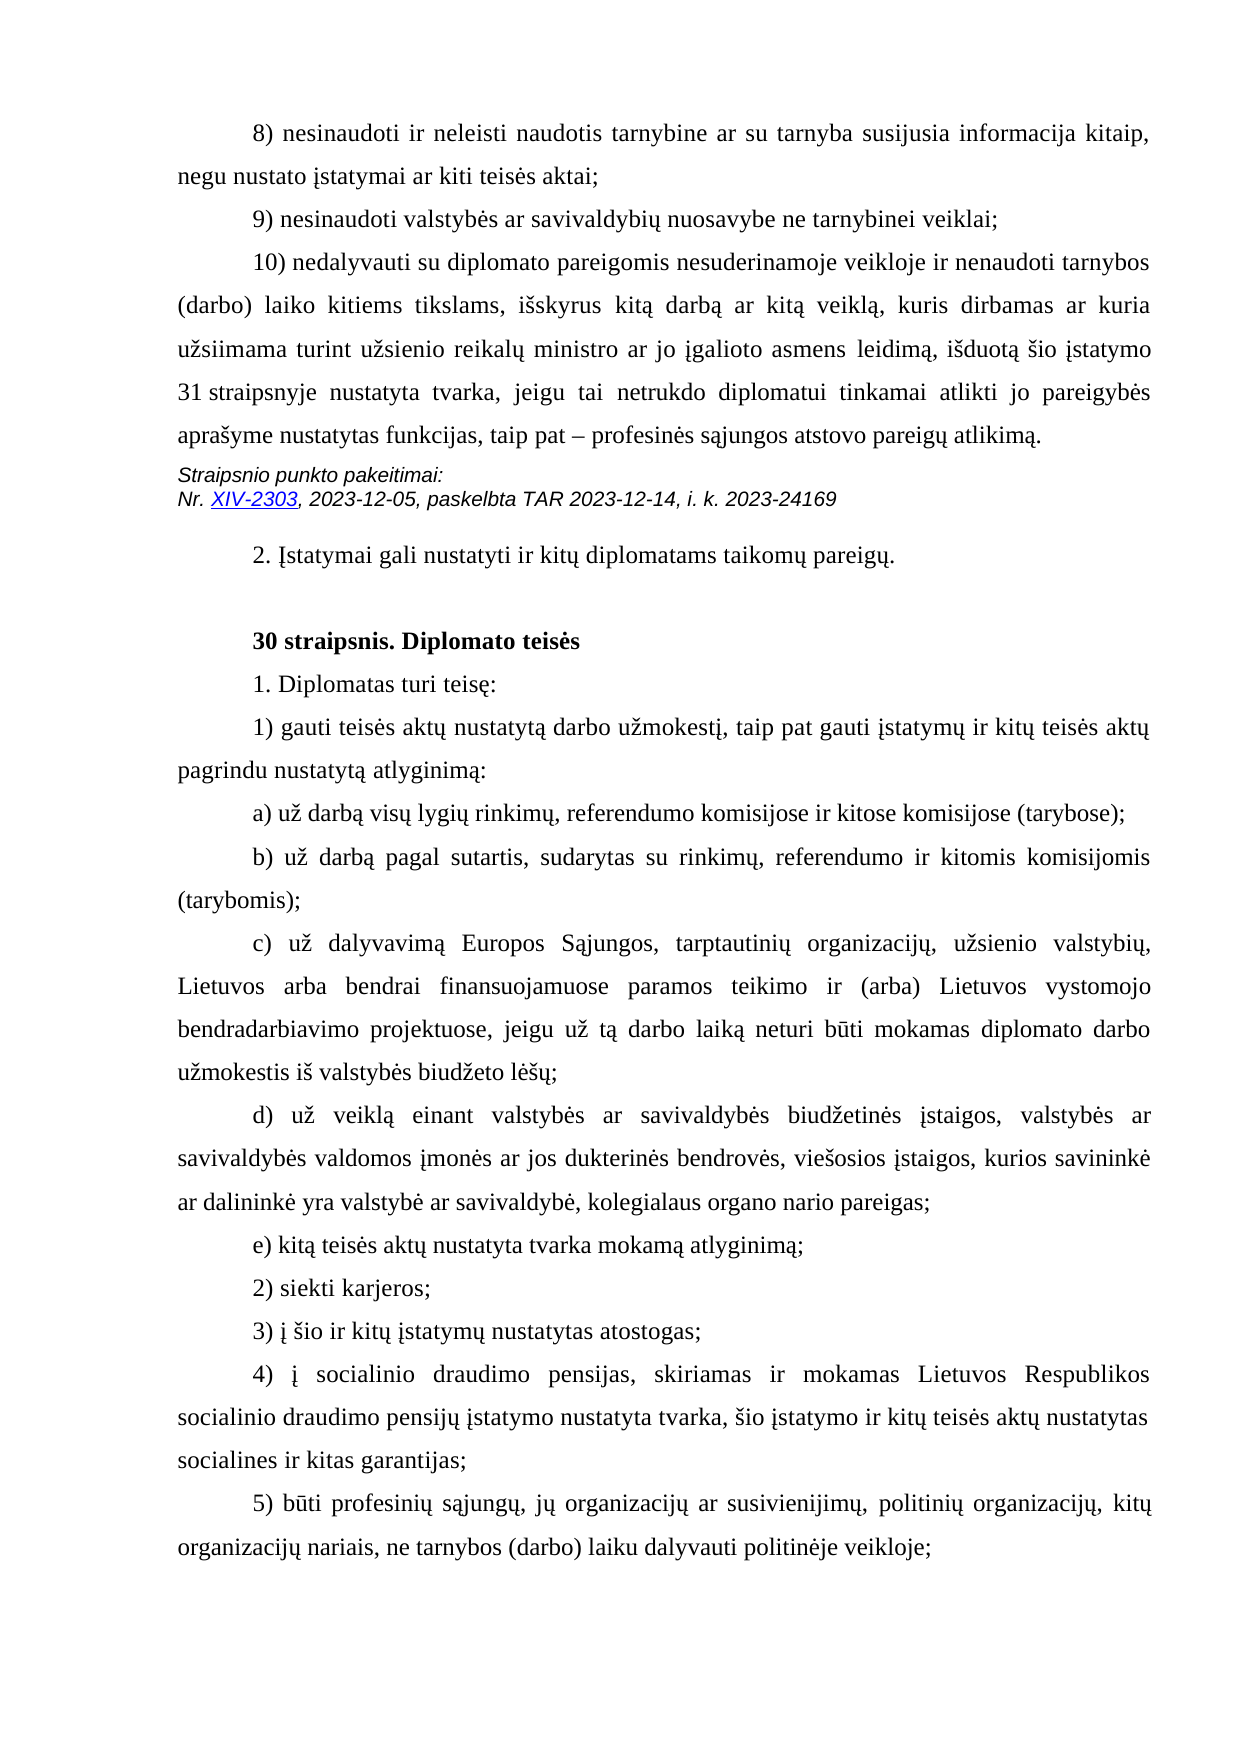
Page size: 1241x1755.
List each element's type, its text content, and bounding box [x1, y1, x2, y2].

text e) kitą teisės aktų nustatyta tvarka mokamą atlyginimą; [177, 1230, 1152, 1258]
text b) už darbą pagal sutartis, sudarytas su rinkimų, referendumo ir kitomis komisijomis (tarybomis); [177, 842, 1152, 913]
text 1. Diplomatas turi teisę: [177, 669, 1152, 698]
text 9) nesinaudoti valstybės ar savivaldybių nuosavybe ne tarnybinei veiklai; [177, 204, 1152, 233]
text 30 straipsnis. Diplomato teisės [177, 626, 1152, 655]
text 4) į socialinio draudimo pensijas, skiriamas ir mokamas Lietuvos Respublikos socialinio draudimo pensijų įstatymo nustatyta tvarka, šio įstatymo ir kitų teisės aktų nustatytas socialines ir kitas garantijas; [177, 1359, 1152, 1474]
text 1) gauti teisės aktų nustatytą darbo užmokestį, taip pat gauti įstatymų ir kitų teisės aktų pagrindu nustatytą atlyginimą: [177, 712, 1152, 784]
text 2) siekti karjeros; [177, 1273, 1152, 1302]
text c) už dalyvavimą Europos Sąjungos, tarptautinių organizacijų, užsienio valstybių, Lietuvos arba bendrai finansuojamuose paramos teikimo ir (arba) Lietuvos vystomojo bendradarbiavimo projektuose, jeigu už tą darbo laiką neturi būti mokamas diplomato darbo užmokestis iš valstybės biudžeto lėšų; [177, 928, 1152, 1086]
text 2. Įstatymai gali nustatyti ir kitų diplomatams taikomų pareigų. [177, 540, 1152, 568]
text 8) nesinaudoti ir neleisti naudotis tarnybine ar su tarnyba susijusia informacija kitaip, negu nustato įstatymai ar kiti teisės aktai; [177, 118, 1152, 190]
text a) už darbą visų lygių rinkimų, referendumo komisijose ir kitose komisijose (tarybose); [177, 798, 1152, 827]
text d) už veiklą einant valstybės ar savivaldybės biudžetinės įstaigos, valstybės ar savivaldybės valdomos įmonės ar jos dukterinės bendrovės, viešosios įstaigos, kurios savininkė ar dalininkė yra valstybė ar savivaldybė, kolegialaus organo nario pareigas; [177, 1100, 1152, 1215]
text Straipsnio punkto pakeitimai: [177, 463, 1152, 487]
text 5) būti profesinių sąjungų, jų organizacijų ar susivienijimų, politinių organizacijų, kitų organizacijų nariais, ne tarnybos (darbo) laiku dalyvauti politinėje veikloje; [177, 1488, 1152, 1560]
text 3) į šio ir kitų įstatymų nustatytas atostogas; [177, 1316, 1152, 1345]
text Nr. XIV-2303, 2023-12-05, paskelbta TAR 2023-12-14, i. k. 2023-24169 [177, 487, 1152, 511]
text 10) nedalyvauti su diplomato pareigomis nesuderinamoje veikloje ir nenaudoti tarnybos (darbo) laiko kitiems tikslams, išskyrus kitą darbą ar kitą veiklą, kuris dirbamas ar kuria užsiimama turint užsienio reikalų ministro ar jo įgalioto asmens leidimą, išduotą šio įstatymo 31 straipsnyje nustatyta tvarka, jeigu tai netrukdo diplomatui tinkamai atlikti jo pareigybės aprašyme nustatytas funkcijas, taip pat – profesinės sąjungos atstovo pareigų atlikimą. [177, 247, 1152, 449]
